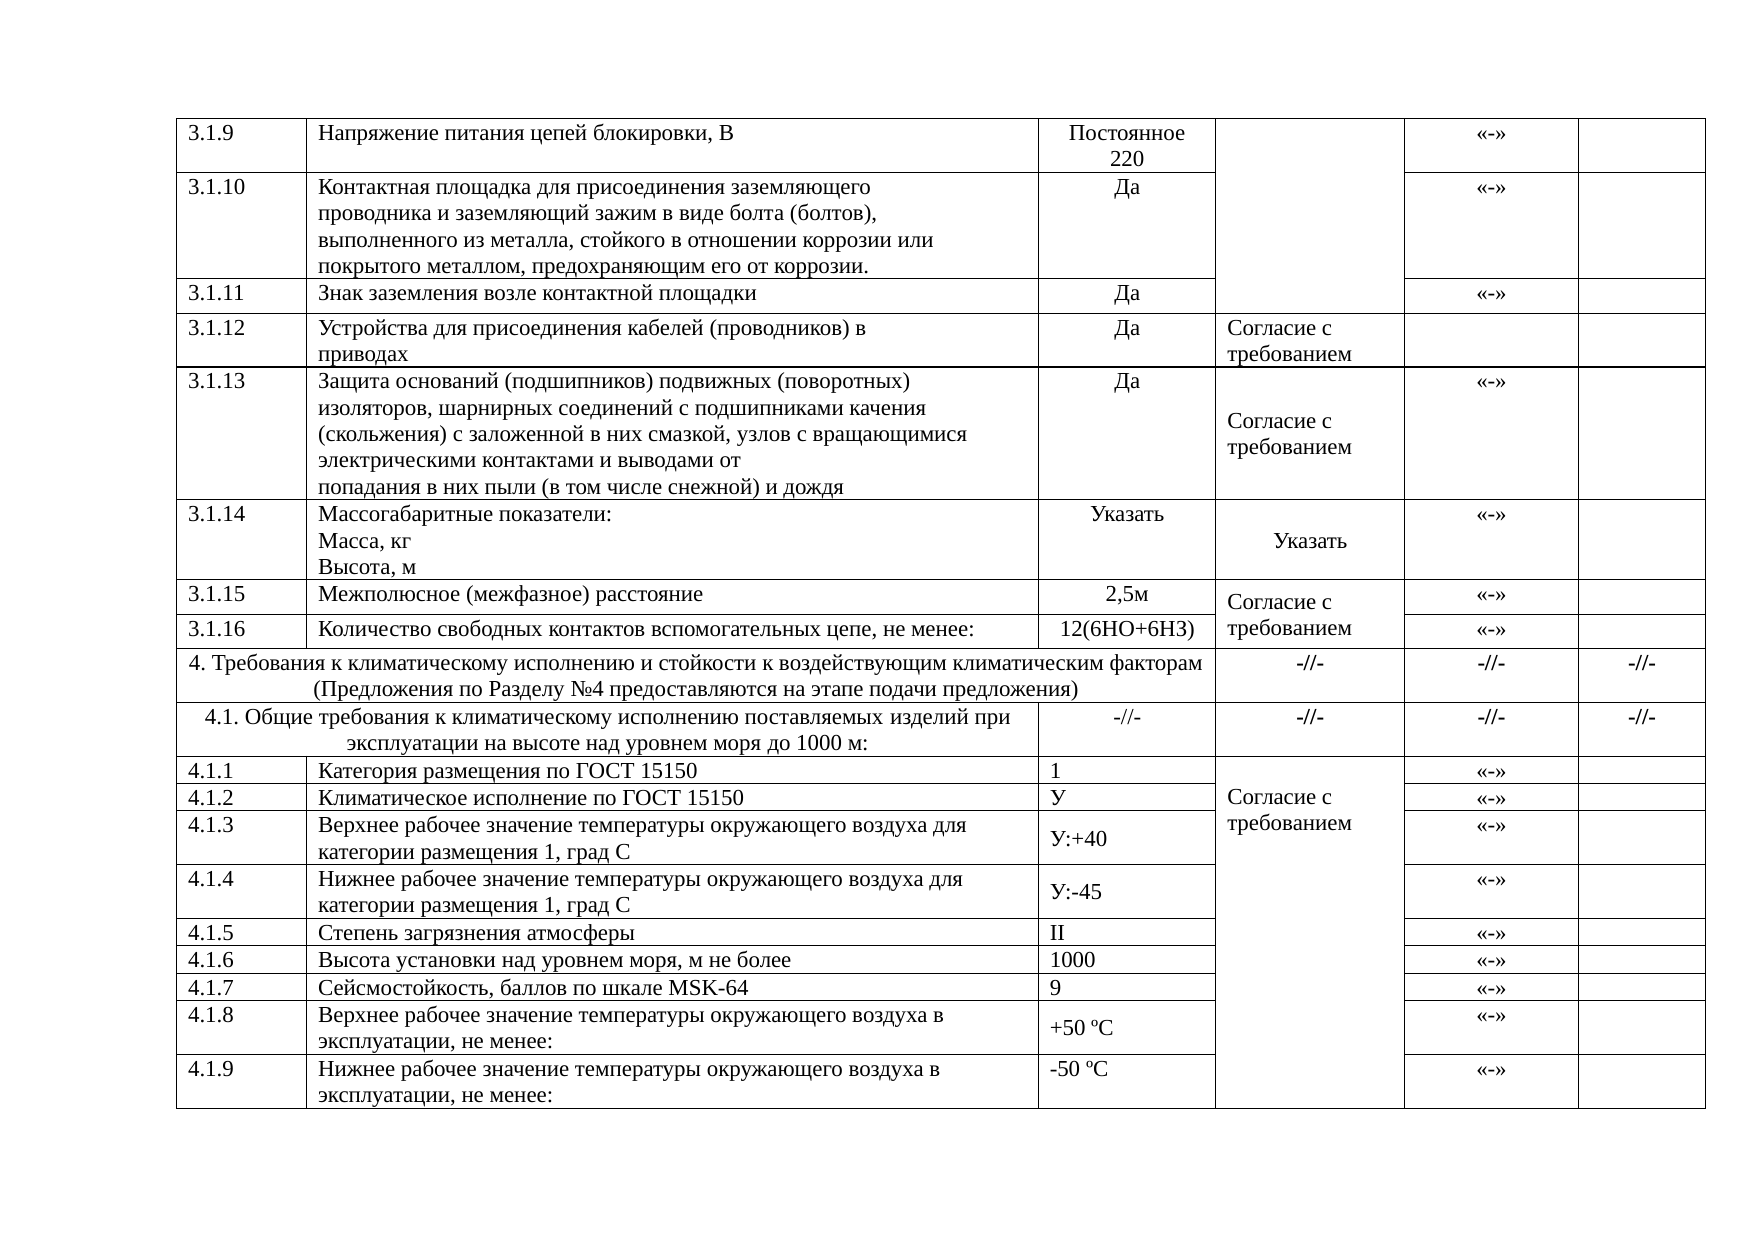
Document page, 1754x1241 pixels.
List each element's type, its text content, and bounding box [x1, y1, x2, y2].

table_cell Указать [1039, 500, 1215, 579]
table_cell Сейсмостойкость, баллов по шкале MSK-64 [307, 974, 1038, 1000]
table_cell [1579, 173, 1705, 278]
table_cell 4.1.4 [177, 865, 306, 918]
table_cell 9 [1039, 974, 1215, 1000]
table_cell [1405, 314, 1578, 366]
table_cell Устройства для присоединения кабелей (проводников) в приводах [307, 314, 1038, 366]
table_cell Постоянное 220 [1039, 119, 1215, 172]
table_cell «-» [1405, 615, 1578, 648]
table_cell Согласие с требованием [1216, 757, 1404, 1108]
table_cell 4.1.6 [177, 946, 306, 973]
table_cell Указать [1216, 500, 1404, 579]
table_cell 4.1.1 [177, 757, 306, 783]
table_cell Знак заземления возле контактной площадки [307, 279, 1038, 313]
table_cell «-» [1405, 974, 1578, 1000]
table_cell -//- [1579, 703, 1705, 756]
table_cell «-» [1405, 1001, 1578, 1054]
table_cell 12(6НО+6НЗ) [1039, 615, 1215, 648]
table_cell II [1039, 919, 1215, 945]
table_cell «-» [1405, 946, 1578, 973]
table_cell «-» [1405, 784, 1578, 810]
table_cell [1579, 974, 1705, 1000]
table_cell -//- [1216, 649, 1404, 702]
table_cell [1579, 757, 1705, 783]
table_cell У [1039, 784, 1215, 810]
table_cell 3.1.16 [177, 615, 306, 648]
table_cell «-» [1405, 865, 1578, 918]
table_cell 3.1.12 [177, 314, 306, 366]
table_cell Да [1039, 173, 1215, 278]
table_cell -//- [1039, 703, 1215, 756]
table_cell 3.1.11 [177, 279, 306, 313]
table_cell Контактная площадка для присоединения заземляющего проводника и заземляющий зажим в виде болта (болтов), выполненного из металла, стойкого в отношении коррозии или покрытого металлом, предохраняющим его от коррозии. [307, 173, 1038, 278]
table_cell [1579, 919, 1705, 945]
table_cell [1579, 615, 1705, 648]
table_cell Количество свободных контактов вспомогательных цепе, не менее: [307, 615, 1038, 648]
table_cell «-» [1405, 119, 1578, 172]
table_cell У:-45 [1039, 865, 1215, 918]
table_cell Согласие с требованием [1216, 368, 1404, 499]
table_cell Массогабаритные показатели: Масса, кг Высота, м [307, 500, 1038, 579]
table_cell -//- [1405, 649, 1578, 702]
table_cell [1579, 580, 1705, 614]
table_cell «-» [1405, 173, 1578, 278]
table_cell Напряжение питания цепей блокировки, В [307, 119, 1038, 172]
table_cell -//- [1216, 703, 1404, 756]
table_cell 2,5м [1039, 580, 1215, 614]
table_cell «-» [1405, 757, 1578, 783]
table_cell -//- [1579, 649, 1705, 702]
table_cell [1579, 946, 1705, 973]
table_cell [1579, 1055, 1705, 1108]
table_cell «-» [1405, 368, 1578, 499]
table_cell 4.1.9 [177, 1055, 306, 1108]
table_cell +50 ºС [1039, 1001, 1215, 1054]
table_cell 4.1. Общие требования к климатическому исполнению поставляемых изделий при эксплуатации на высоте над уровнем моря до 1000 м: [177, 703, 1038, 756]
table_cell «-» [1405, 1055, 1578, 1108]
table_cell -50 ºС [1039, 1055, 1215, 1108]
table_cell Верхнее рабочее значение температуры окружающего воздуха для категории размещения 1, град С [307, 811, 1038, 864]
table_cell 4.1.3 [177, 811, 306, 864]
table_cell У:+40 [1039, 811, 1215, 864]
table_cell Нижнее рабочее значение температуры окружающего воздуха в эксплуатации, не менее: [307, 1055, 1038, 1108]
table_cell Защита оснований (подшипников) подвижных (поворотных) изоляторов, шарнирных соединений с подшипниками качения (скольжения) с заложенной в них смазкой, узлов с вращающимися электрическими контактами и выводами от попадания в них пыли (в том числе снежной) и дождя [307, 368, 1038, 499]
table_cell 3.1.15 [177, 580, 306, 614]
table_cell 4.1.7 [177, 974, 306, 1000]
table_cell «-» [1405, 500, 1578, 579]
table_cell «-» [1405, 279, 1578, 313]
table_cell [1579, 784, 1705, 810]
table_cell Степень загрязнения атмосферы [307, 919, 1038, 945]
table_cell [1579, 314, 1705, 366]
table_cell [1579, 119, 1705, 172]
table_cell 1 [1039, 757, 1215, 783]
table_cell Нижнее рабочее значение температуры окружающего воздуха для категории размещения 1, град С [307, 865, 1038, 918]
table_cell [1579, 865, 1705, 918]
table_cell [1579, 279, 1705, 313]
table_cell Высота установки над уровнем моря, м не более [307, 946, 1038, 973]
table_cell 3.1.14 [177, 500, 306, 579]
table_cell Межполюсное (межфазное) расстояние [307, 580, 1038, 614]
table_cell Да [1039, 368, 1215, 499]
table_cell 4.1.2 [177, 784, 306, 810]
table_cell 4.1.8 [177, 1001, 306, 1054]
table_cell [1579, 500, 1705, 579]
table_cell 1000 [1039, 946, 1215, 973]
table_cell 3.1.13 [177, 368, 306, 499]
table_cell -//- [1405, 703, 1578, 756]
table_cell Да [1039, 314, 1215, 366]
table_cell [1579, 1001, 1705, 1054]
table_cell [1579, 811, 1705, 864]
table_cell Категория размещения по ГОСТ 15150 [307, 757, 1038, 783]
table_cell 3.1.10 [177, 173, 306, 278]
table_cell Верхнее рабочее значение температуры окружающего воздуха в эксплуатации, не менее: [307, 1001, 1038, 1054]
table_cell «-» [1405, 919, 1578, 945]
table_cell 4. Требования к климатическому исполнению и стойкости к воздействующим климатическим факторам (Предложения по Разделу №4 предоставляются на этапе подачи предложения) [177, 649, 1215, 702]
table_cell [1579, 368, 1705, 499]
table_cell Согласие с требованием [1216, 314, 1404, 366]
table_cell «-» [1405, 580, 1578, 614]
table_cell 3.1.9 [177, 119, 306, 172]
table_cell 4.1.5 [177, 919, 306, 945]
table_cell Климатическое исполнение по ГОСТ 15150 [307, 784, 1038, 810]
table_cell Согласие с требованием [1216, 580, 1404, 648]
table_cell Да [1039, 279, 1215, 313]
table_cell «-» [1405, 811, 1578, 864]
